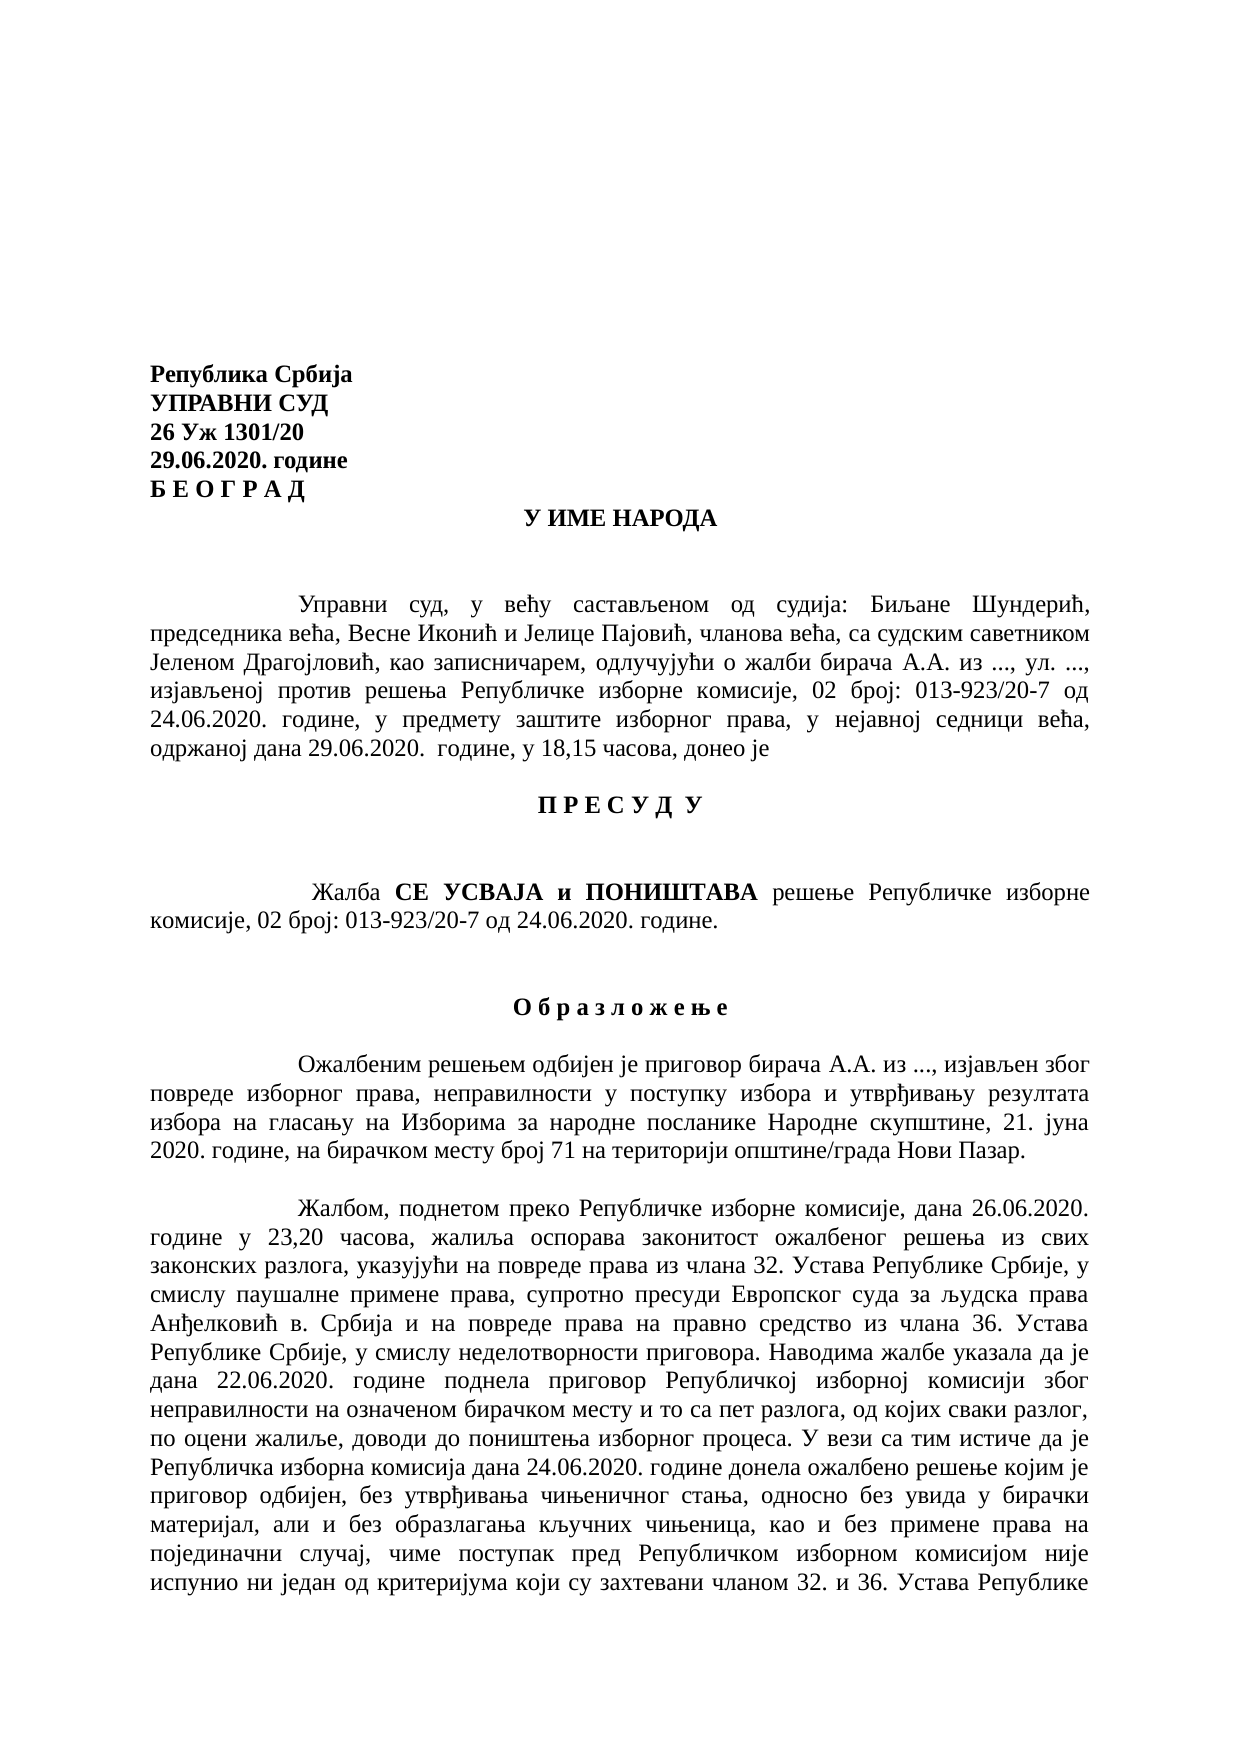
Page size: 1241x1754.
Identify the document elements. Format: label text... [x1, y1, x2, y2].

text 29.06.2020. године [150, 445, 1090, 474]
text УПРАВНИ СУД [150, 388, 1090, 417]
text Република Србија [150, 148, 1090, 388]
text Ожалбеним решењем одбијен је приговор бирача А.А. из ..., изјављен због повреде изборног права, неправилности у поступку избора и утврђивању резултата избора на гласању на Изборима за народне посланике Народне скупштине, 21. јуна 2020. године, на бирачком месту број 71 на територији општине/града Нови Пазар. [150, 1049, 1090, 1164]
text Б Е О Г Р А Д [150, 474, 1090, 503]
text Управни суд, у већу састављеном од судија: Биљане Шундерић, председника већа, Весне Иконић и Јелице Пајовић, чланова већа, са судским саветником Јеленом Драгојловић, као записничарем, одлучујући о жалби бирача А.А. из ..., ул. ..., изјављеној против решења Републичке изборне комисије, 02 број: 013-923/20-7 од 24.06.2020. године, у предмету заштите изборног права, у нејавној седници већа, одржаној дана 29.06.2020. године, у 18,15 часова, донео је [150, 589, 1090, 762]
text 26 Уж 1301/20 [150, 417, 1090, 445]
text У ИМЕ НАРОДА [150, 503, 1090, 532]
text Жалба СЕ УСВАЈА и ПОНИШТАВА решење Републичке изборне комисије, 02 број: 013-923/20-7 од 24.06.2020. године. [150, 877, 1090, 934]
text П Р Е С У Д У [150, 790, 1090, 819]
text О б р а з л о ж е њ е [150, 992, 1090, 1020]
text Жалбом, поднетом преко Републичке изборне комисије, дана 26.06.2020. године у 23,20 часова, жалиља оспорава законитост ожалбеног решења из свих законских разлога, указујући на повреде права из члана 32. Устава Републике Србије, у смислу паушалне примене права, супротно пресуди Европског суда за људска права Анђелковић в. Србија и на повреде права на правно средство из члана 36. Устава Републике Србије, у смислу неделотворности приговора. Наводима жалбе указала да је дана 22.06.2020. године поднела приговор Републичкоj изборној комисији због неправилности на означеном бирачком месту и то са пет разлога, од којих сваки разлог, по оцени жалиљe, доводи до поништења изборног процеса. У вези са тим истиче да је Републичка изборна комисија дана 24.06.2020. године донела ожалбено решење којим је приговор одбијен, без утврђивања чињеничног стања, односно без увида у бирачки материјал, али и без образлагања кључних чињеница, као и без примене права на појединачни случај, чиме поступак пред Републичком изборном комисијом није испунио ни један од критеријума који су захтевани чланом 32. и 36. Устава Републике [150, 1193, 1090, 1595]
